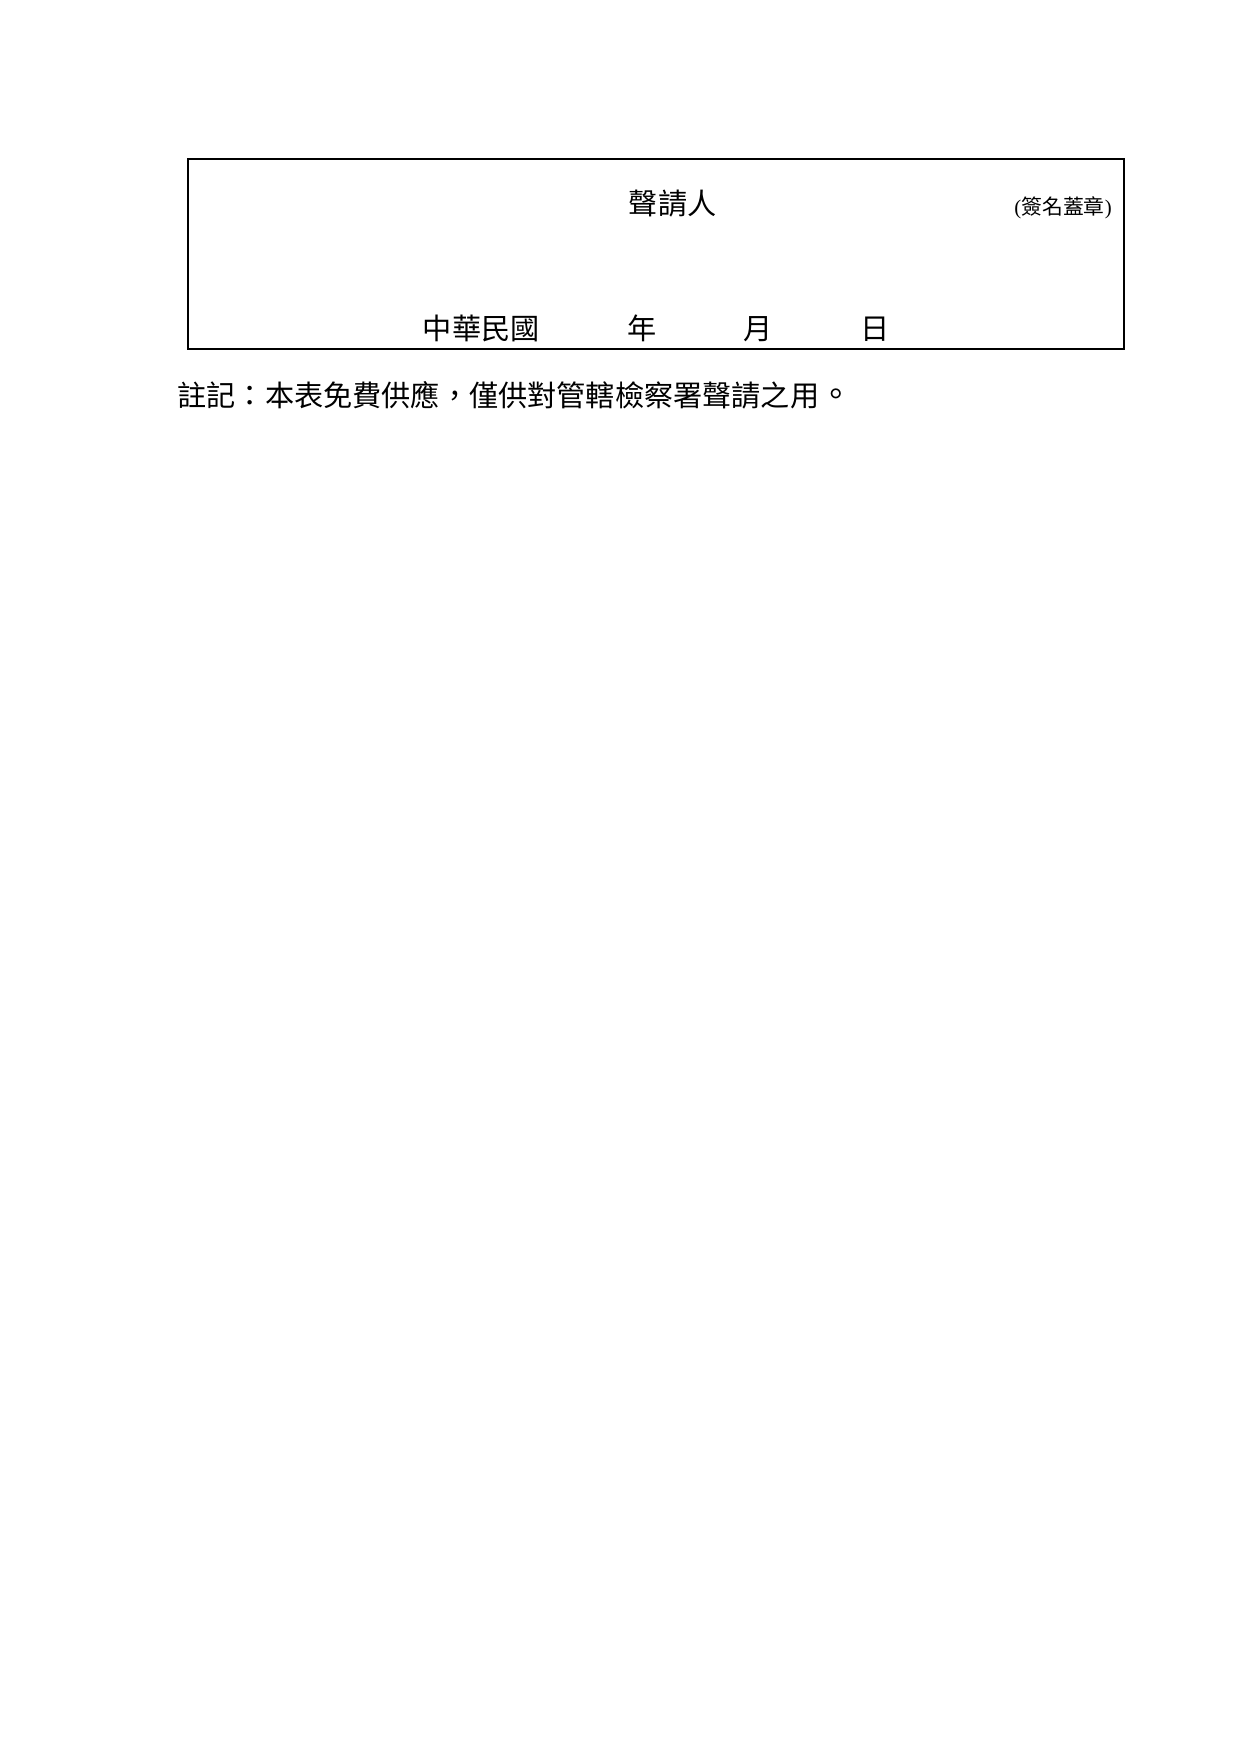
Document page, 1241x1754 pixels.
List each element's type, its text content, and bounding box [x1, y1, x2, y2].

text 註記：本表免費供應，僅供對管轄檢察署聲請之用。 [177, 350, 1122, 412]
table_cell 聲請人 (簽名蓋章) 中華民國 年 月 日 [189, 160, 1123, 348]
